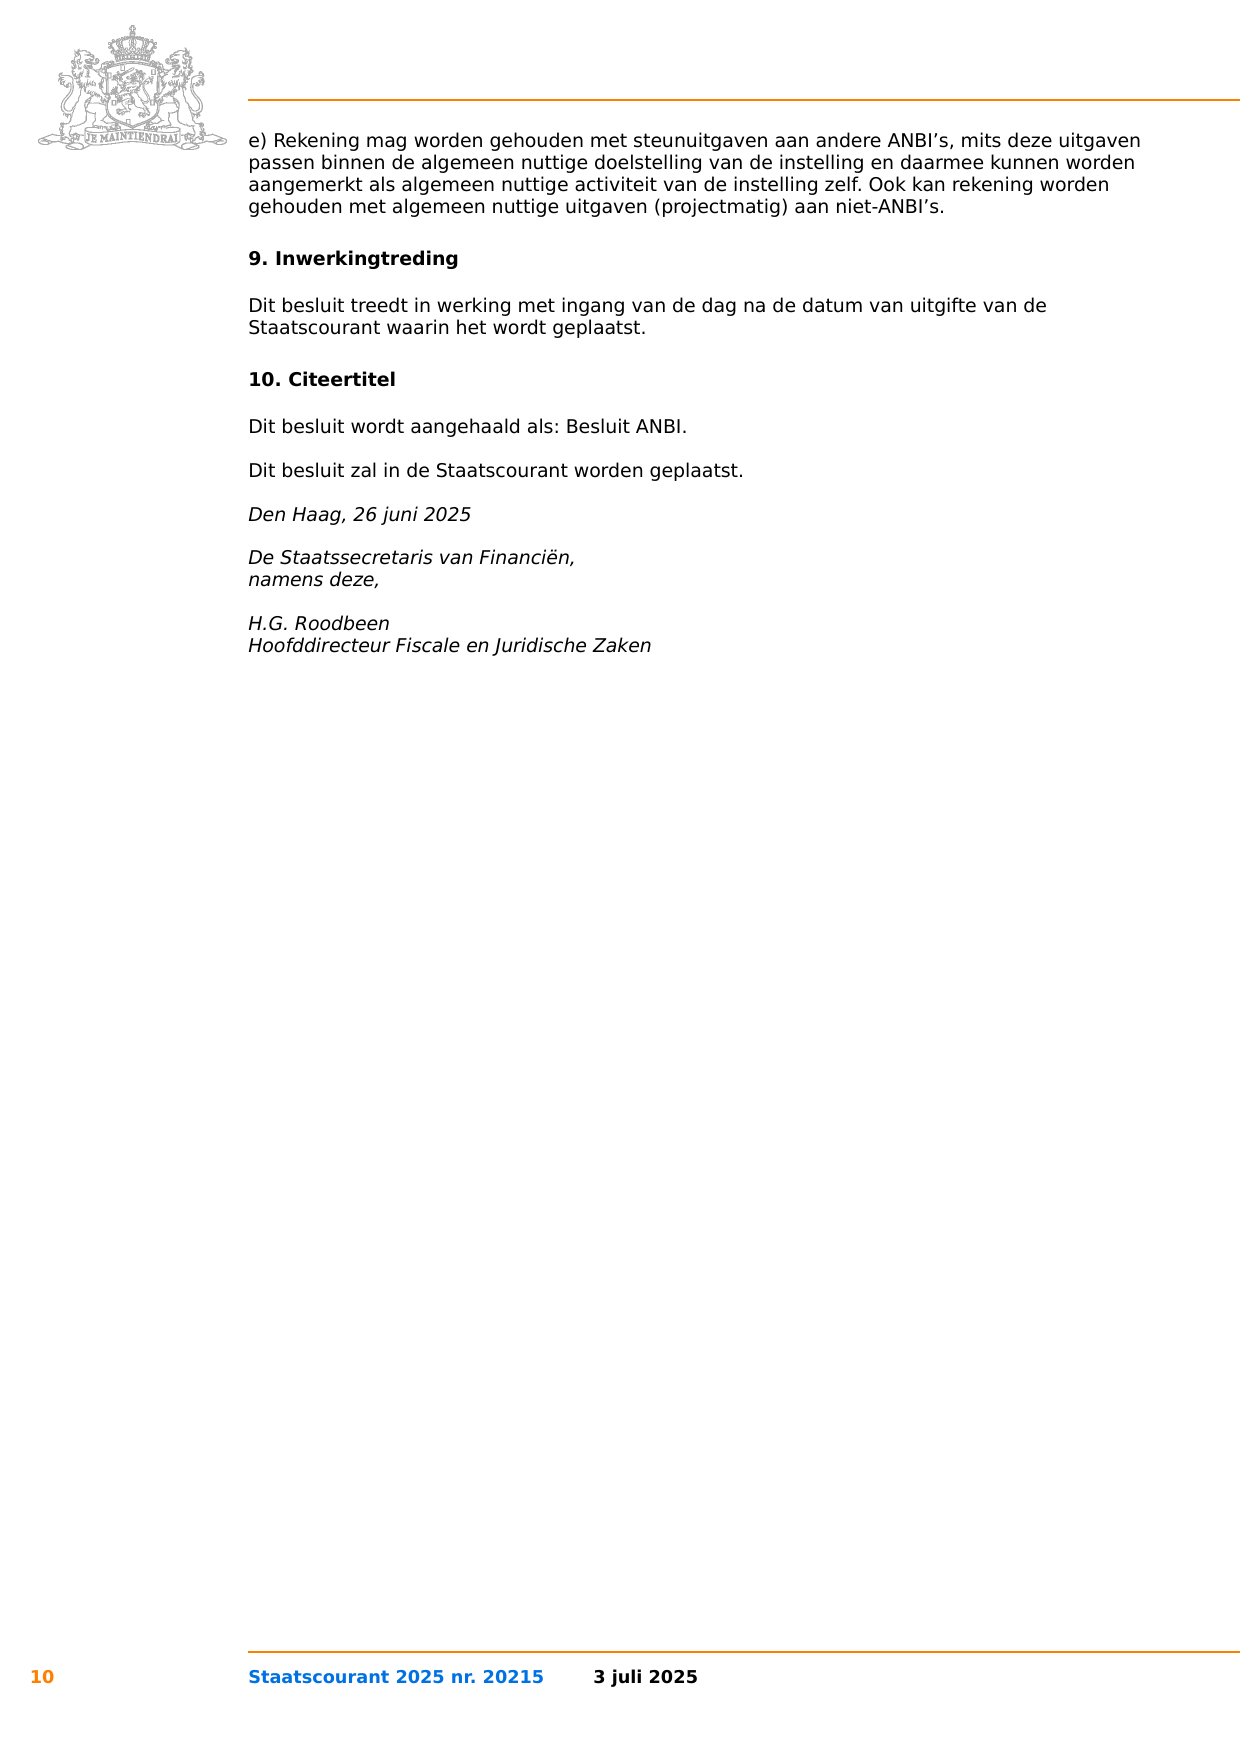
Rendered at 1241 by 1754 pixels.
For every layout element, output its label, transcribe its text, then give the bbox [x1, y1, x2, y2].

text Dit besluit zal in de Staatscourant worden geplaatst. [248, 459, 1163, 482]
subtitle 9. Inwerkingtreding [248, 248, 1163, 270]
text Dit besluit treedt in werking met ingang van de dag na de datum van uitgifte van de Staatscourant waarin het wordt geplaatst. [248, 295, 1163, 339]
picture [38, 25, 227, 150]
text e) Rekening mag worden gehouden met steunuitgaven aan andere ANBI’s, mits deze uitgaven passen binnen de algemeen nuttige doelstelling van de instelling en daarmee kunnen worden aangemerkt als algemeen nuttige activiteit van de instelling zelf. Ook kan rekening worden gehouden met algemeen nuttige uitgaven (projectmatig) aan niet-ANBI’s. [248, 130, 1163, 218]
text Den Haag, 26 juni 2025 [248, 503, 1163, 525]
subtitle 10. Citeertitel [248, 369, 1163, 391]
text Dit besluit wordt aangehaald als: Besluit ANBI. [248, 416, 1163, 438]
text De Staatssecretaris van Financiën, namens deze, H.G. Roodbeen Hoofddirecteur Fiscale en Juridische Zaken [248, 547, 1163, 657]
